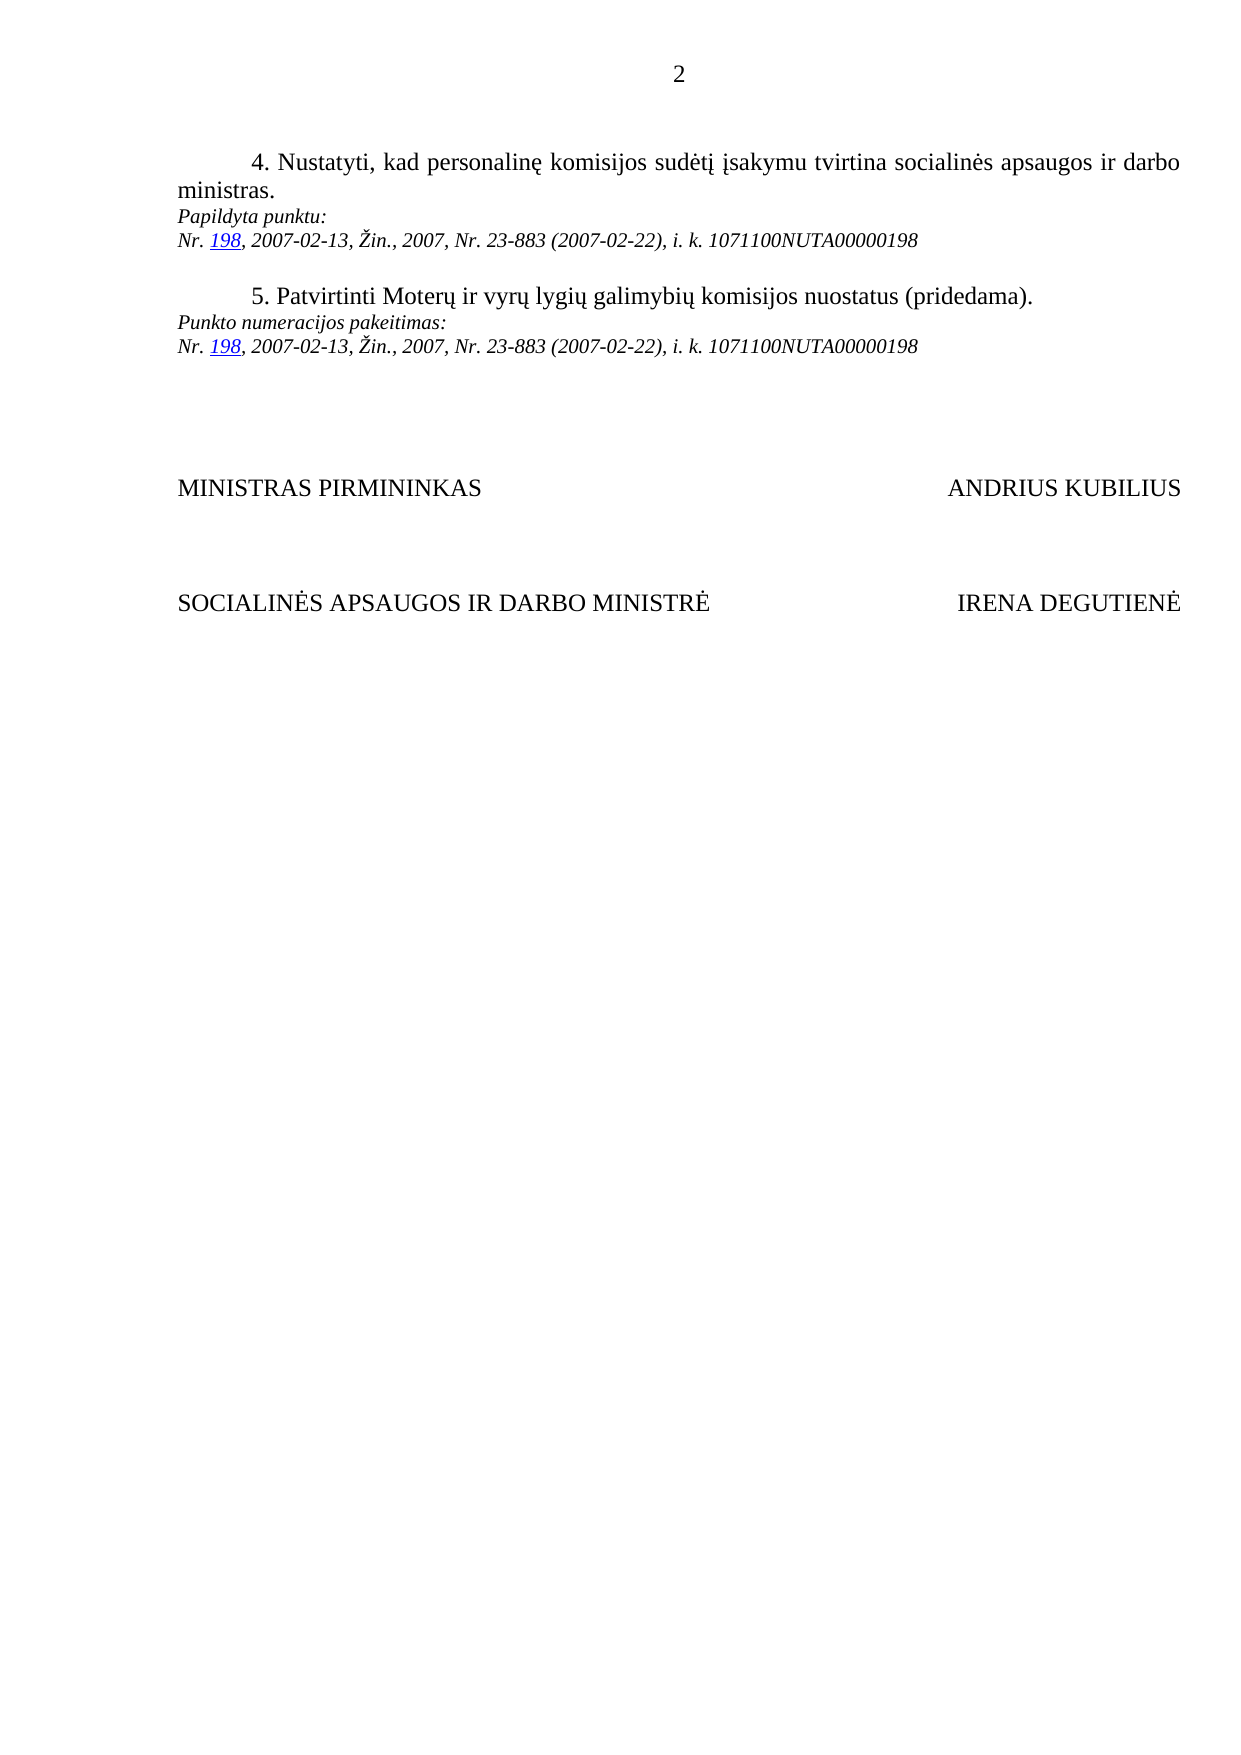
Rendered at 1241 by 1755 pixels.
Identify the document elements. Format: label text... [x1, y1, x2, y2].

text Nr. 198, 2007-02-13, Žin., 2007, Nr. 23-883 (2007-02-22), i. k. 1071100NUTA00000198 [177, 334, 1181, 358]
text 5. Patvirtinti Moterų ir vyrų lygių galimybių komisijos nuostatus (pridedama). [177, 281, 1181, 310]
text 4. Nustatyti, kad personalinę komisijos sudėtį įsakymu tvirtina socialinės apsaugos ir darbo ministras. [177, 147, 1181, 204]
text Socialinės apsaugos ir darbo ministrė Irena Degutienė [177, 588, 1181, 617]
text Nr. 198, 2007-02-13, Žin., 2007, Nr. 23-883 (2007-02-22), i. k. 1071100NUTA00000198 [177, 228, 1181, 252]
text Punkto numeracijos pakeitimas: [177, 310, 1181, 334]
text Ministras Pirmininkas Andrius Kubilius [177, 473, 1181, 502]
text Papildyta punktu: [177, 204, 1181, 228]
